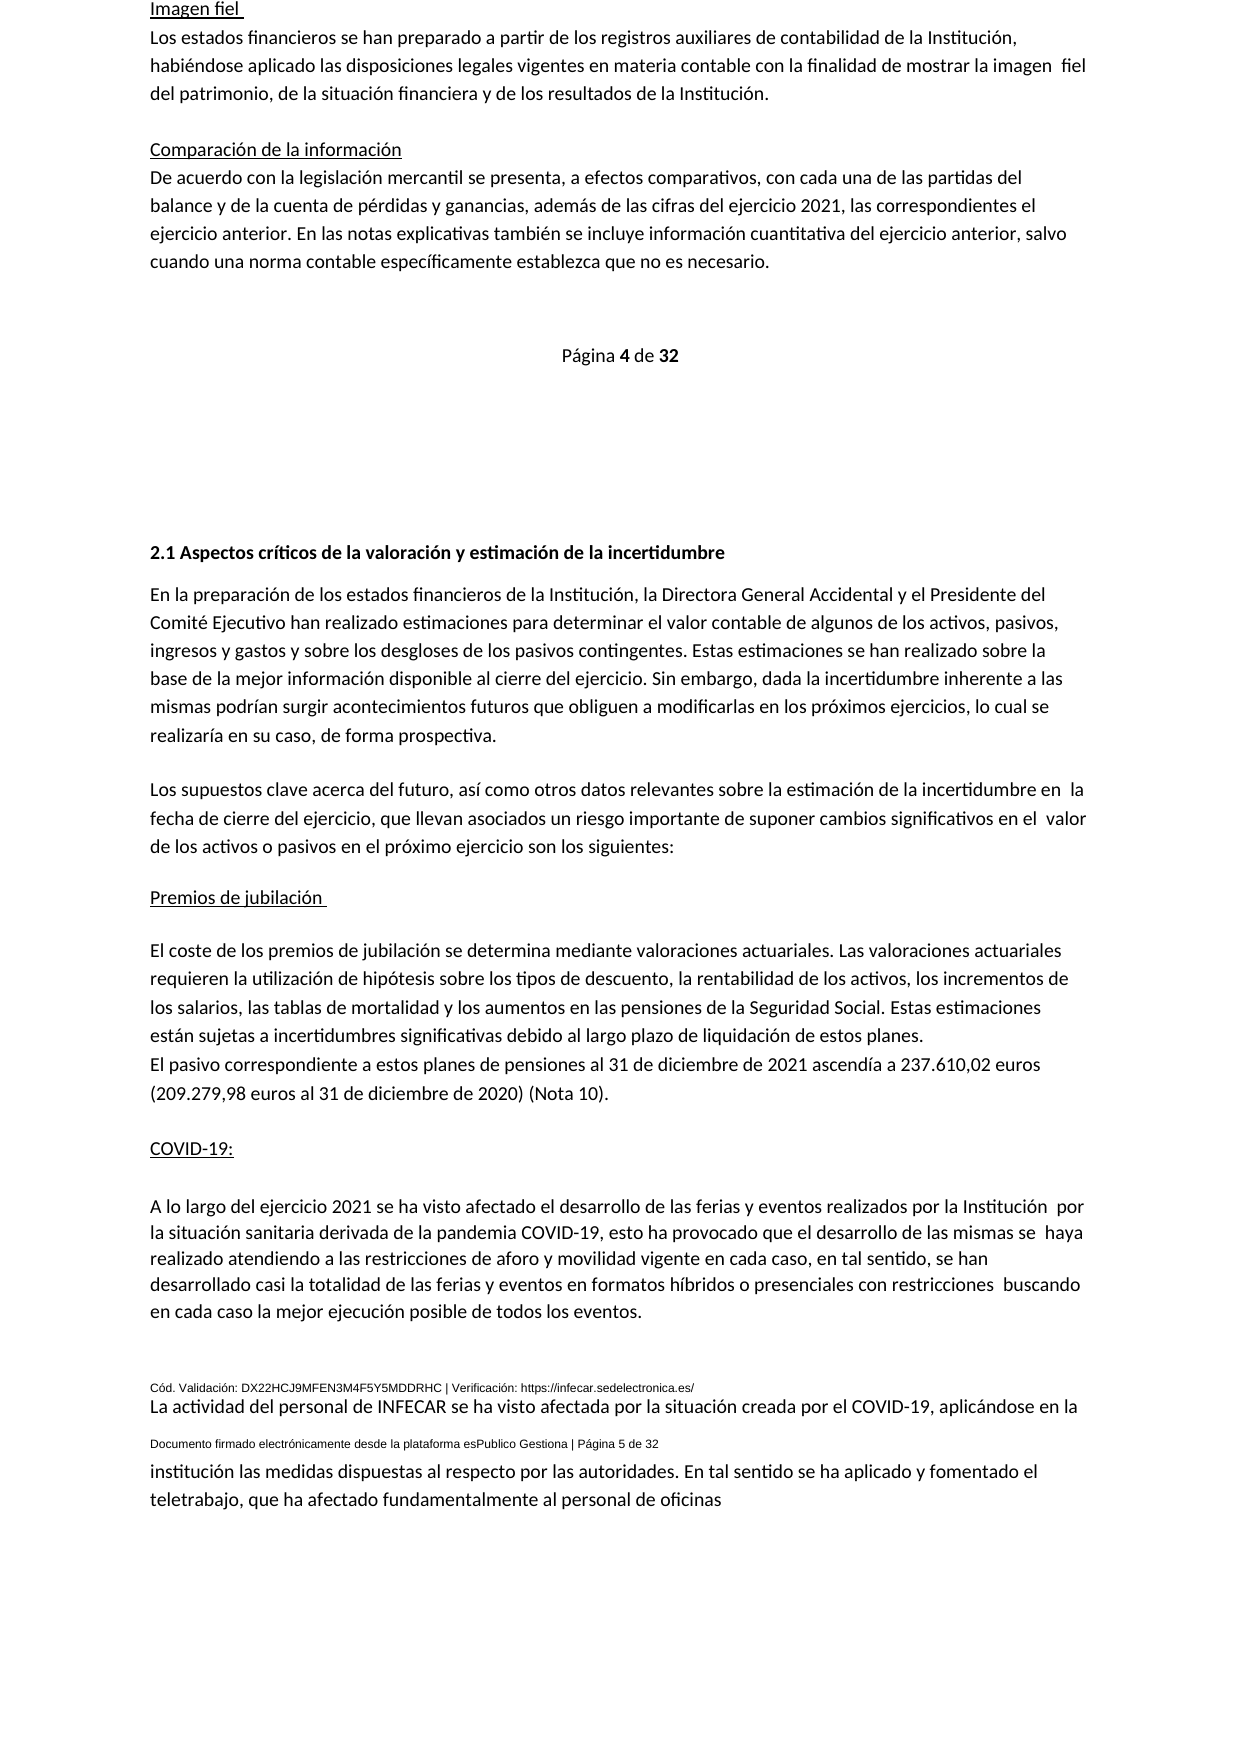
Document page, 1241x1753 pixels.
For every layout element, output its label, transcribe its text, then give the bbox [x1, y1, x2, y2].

text De acuerdo con la legislación mercantil se presenta, a efectos comparativos, con cada una de las partidas del balance y de la cuenta de pérdidas y ganancias, además de las cifras del ejercicio 2021, las correspondientes el ejercicio anterior. En las notas explicativas también se incluye información cuantitativa del ejercicio anterior, salvo cuando una norma contable específicamente establezca que no es necesario. [150, 165, 1090, 274]
text institución las medidas dispuestas al respecto por las autoridades. En tal sentido se ha aplicado y fomentado el teletrabajo, que ha afectado fundamentalmente al personal de oficinas [150, 1459, 1090, 1512]
text Comparación de la información [150, 140, 1090, 160]
text COVID-19: [150, 1140, 1090, 1159]
picture [230, 366, 550, 511]
text El coste de los premios de jubilación se determina mediante valoraciones actuariales. Las valoraciones actuariales requieren la utilización de hipótesis sobre los tipos de descuento, la rentabilidad de los activos, los incrementos de los salarios, las tablas de mortalidad y los aumentos en las pensiones de la Seguridad Social. Estas estimaciones están sujetas a incertidumbres significativas debido al largo plazo de liquidación de estos planes. [150, 938, 1090, 1047]
text En la preparación de los estados financieros de la Institución, la Directora General Accidental y el Presidente del Comité Ejecutivo han realizado estimaciones para determinar el valor contable de algunos de los activos, pasivos, ingresos y gastos y sobre los desgloses de los pasivos contingentes. Estas estimaciones se han realizado sobre la base de la mejor información disponible al cierre del ejercicio. Sin embargo, dada la incertidumbre inherente a las mismas podrían surgir acontecimientos futuros que obliguen a modificarlas en los próximos ejercicios, lo cual se realizaría en su caso, de forma prospectiva. [150, 582, 1090, 747]
text 2.1 Aspectos críticos de la valoración y estimación de la incertidumbre [150, 544, 1090, 564]
text Imagen fiel [150, 0, 1090, 20]
text Página 4 de 32 [150, 343, 1090, 367]
text Los supuestos clave acerca del futuro, así como otros datos relevantes sobre la estimación de la incertidumbre en la fecha de cierre del ejercicio, que llevan asociados un riesgo importante de suponer cambios significativos en el valor de los activos o pasivos en el próximo ejercicio son los siguientes: [150, 777, 1090, 858]
text Premios de jubilación [150, 888, 1090, 908]
text Los estados financieros se han preparado a partir de los registros auxiliares de contabilidad de la Institución, habiéndose aplicado las disposiciones legales vigentes en materia contable con la finalidad de mostrar la imagen fiel del patrimonio, de la situación financiera y de los resultados de la Institución. [150, 25, 1090, 105]
text Cód. Validación: DX22HCJ9MFEN3M4F5Y5MDDRHC | Verificación: https://infecar.sedelectronica.es/ [150, 1374, 1090, 1394]
text La actividad del personal de INFECAR se ha visto afectada por la situación creada por el COVID-19, aplicándose en la Documento firmado electrónicamente desde la plataforma esPublico Gestiona | Página 5 de 32 [150, 1394, 1090, 1451]
text El pasivo correspondiente a estos planes de pensiones al 31 de diciembre de 2021 ascendía a 237.610,02 euros (209.279,98 euros al 31 de diciembre de 2020) (Nota 10). [150, 1053, 1090, 1105]
text A lo largo del ejercicio 2021 se ha visto afectado el desarrollo de las ferias y eventos realizados por la Institución por la situación sanitaria derivada de la pandemia COVID-19, esto ha provocado que el desarrollo de las mismas se haya realizado atendiendo a las restricciones de aforo y movilidad vigente en cada caso, en tal sentido, se han desarrollado casi la totalidad de las ferias y eventos en formatos híbridos o presenciales con restricciones buscando en cada caso la mejor ejecución posible de todos los eventos. [150, 1194, 1090, 1323]
picture [1159, 1106, 1219, 1752]
